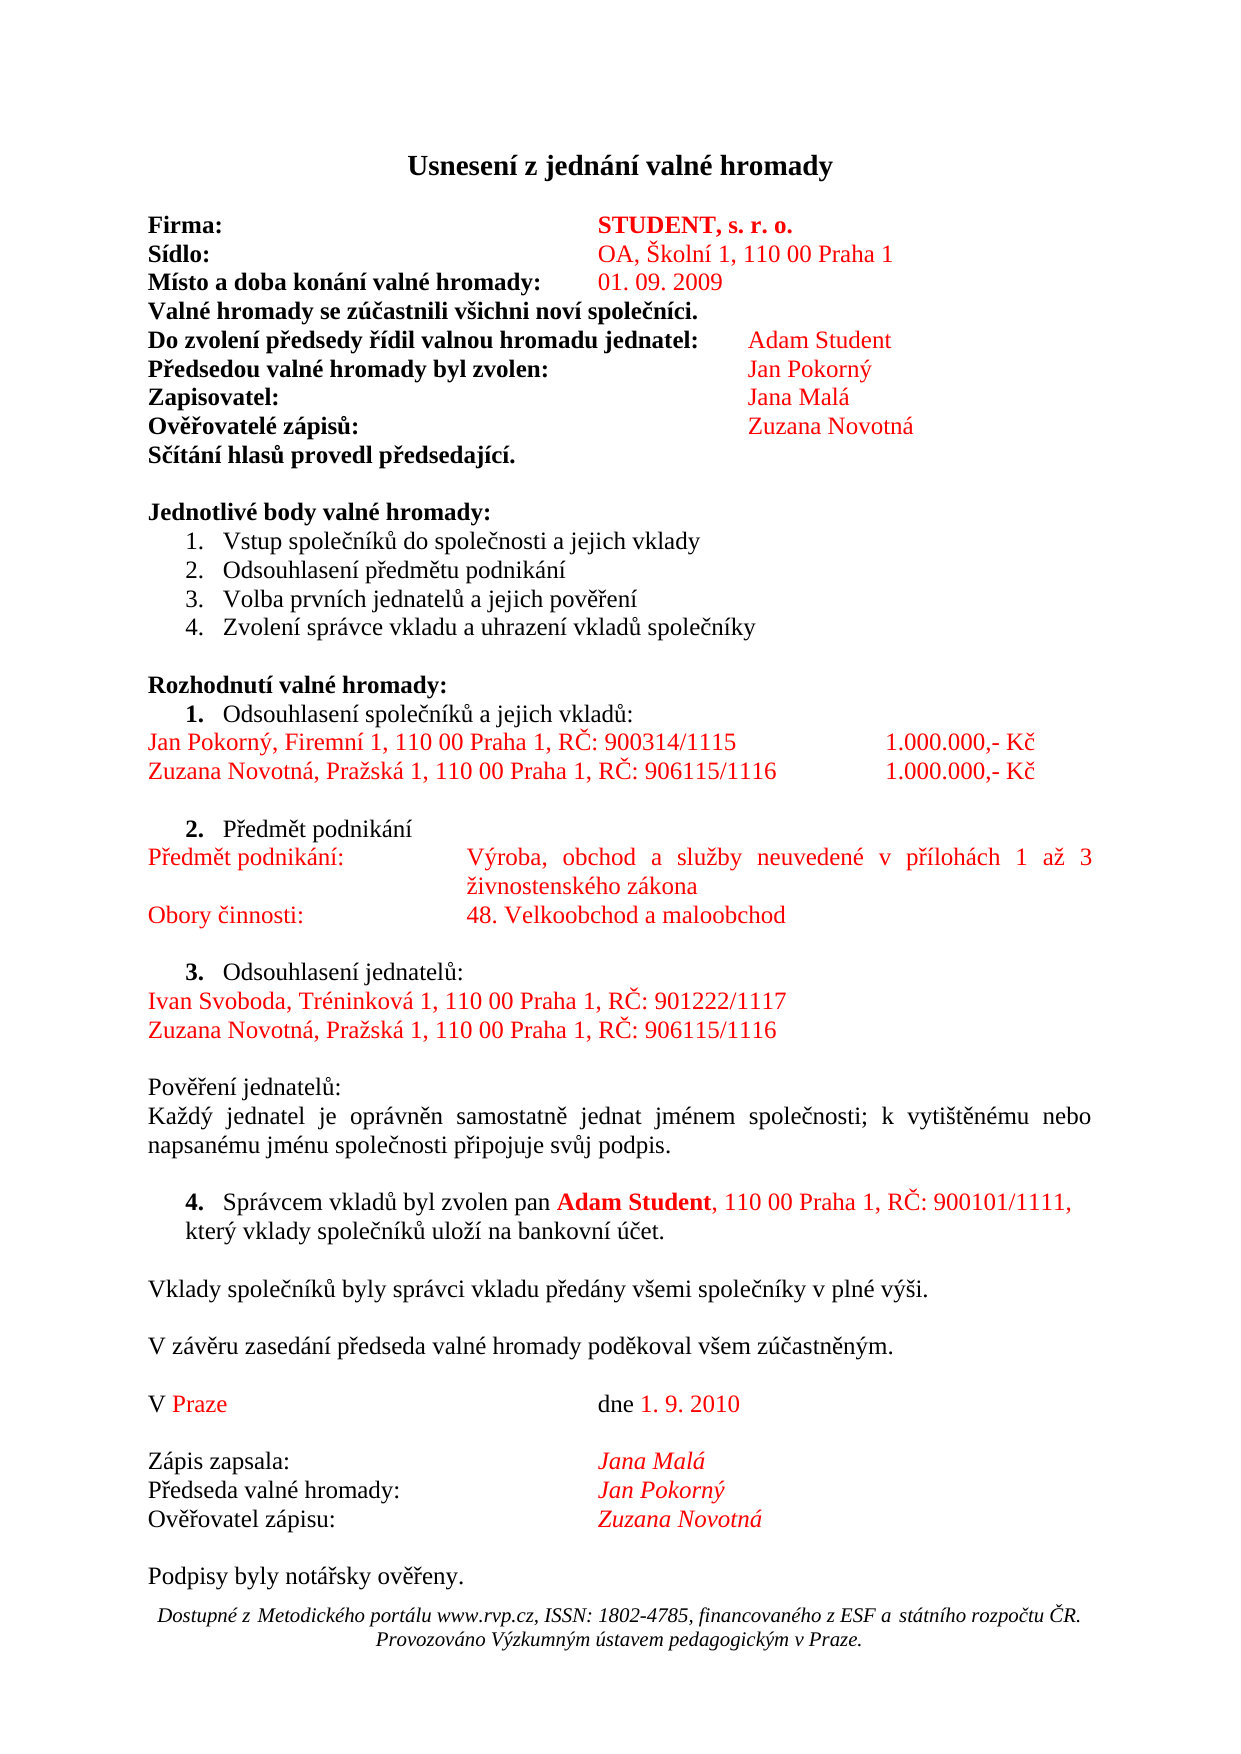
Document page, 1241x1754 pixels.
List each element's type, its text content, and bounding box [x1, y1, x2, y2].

text Zápis zapsala: Jana Malá [148, 1446, 1092, 1475]
text Usnesení z jednání valné hromady [148, 148, 1092, 181]
text Zuzana Novotná, Pražská 1, 110 00 Praha 1, RČ: 906115/1116 [148, 1015, 1092, 1044]
text Rozhodnutí valné hromady: [148, 670, 1092, 699]
text V Praze dne 1. 9. 2010 [148, 1389, 1092, 1417]
list Odsouhlasení předmětu podnikání [185, 555, 1092, 584]
text Každý jednatel je oprávněn samostatně jednat jménem společnosti; k vytištěnému nebo napsanému jménu společnosti připojuje svůj podpis. [148, 1101, 1092, 1159]
text Jednotlivé body valné hromady: [148, 497, 1092, 526]
list Předmět podnikání [185, 814, 1092, 842]
text Sídlo: OA, Školní 1, 110 00 Praha 1 [148, 239, 1092, 267]
text V závěru zasedání předseda valné hromady poděkoval všem zúčastněným. [148, 1331, 1092, 1360]
list Vstup společníků do společnosti a jejich vklady [185, 526, 1092, 555]
text Sčítání hlasů provedl předsedající. [148, 440, 1092, 469]
text Předmět podnikání: Výroba, obchod a služby neuvedené v přílohách 1 až 3 živnostenského zákona [148, 842, 1092, 900]
list Volba prvních jednatelů a jejich pověření [185, 584, 1092, 612]
text Vklady společníků byly správci vkladu předány všemi společníky v plné výši. [148, 1274, 1092, 1302]
text Jan Pokorný, Firemní 1, 110 00 Praha 1, RČ: 900314/1115 1.000.000,- Kč [148, 727, 1092, 756]
text Ověřovatelé zápisů: Zuzana Novotná [148, 411, 1092, 440]
list Odsouhlasení společníků a jejich vkladů: [185, 699, 1092, 727]
list Správcem vkladů byl zvolen pan Adam Student, 110 00 Praha 1, RČ: 900101/1111, [185, 1187, 1092, 1216]
text Předseda valné hromady: Jan Pokorný [148, 1475, 1092, 1504]
text Obory činnosti: 48. Velkoobchod a maloobchod [148, 900, 1092, 929]
text který vklady společníků uloží na bankovní účet. [148, 1216, 1092, 1245]
text Místo a doba konání valné hromady: 01. 09. 2009 [148, 267, 1092, 296]
text Zapisovatel: Jana Malá [148, 382, 1092, 411]
list Odsouhlasení jednatelů: [185, 957, 1092, 986]
text Zuzana Novotná, Pražská 1, 110 00 Praha 1, RČ: 906115/1116 1.000.000,- Kč [148, 756, 1092, 785]
text Podpisy byly notářsky ověřeny. [148, 1561, 1092, 1590]
text Firma: STUDENT, s. r. o. [148, 210, 1092, 239]
text Do zvolení předsedy řídil valnou hromadu jednatel: Adam Student [148, 325, 1092, 354]
text Pověření jednatelů: [148, 1072, 1092, 1101]
text Ověřovatel zápisu: Zuzana Novotná [148, 1504, 1092, 1532]
text Předsedou valné hromady byl zvolen: Jan Pokorný [148, 354, 1092, 382]
list Zvolení správce vkladu a uhrazení vkladů společníky [185, 612, 1092, 641]
text Ivan Svoboda, Tréninková 1, 110 00 Praha 1, RČ: 901222/1117 [148, 986, 1092, 1015]
text Valné hromady se zúčastnili všichni noví společníci. [148, 296, 1092, 325]
